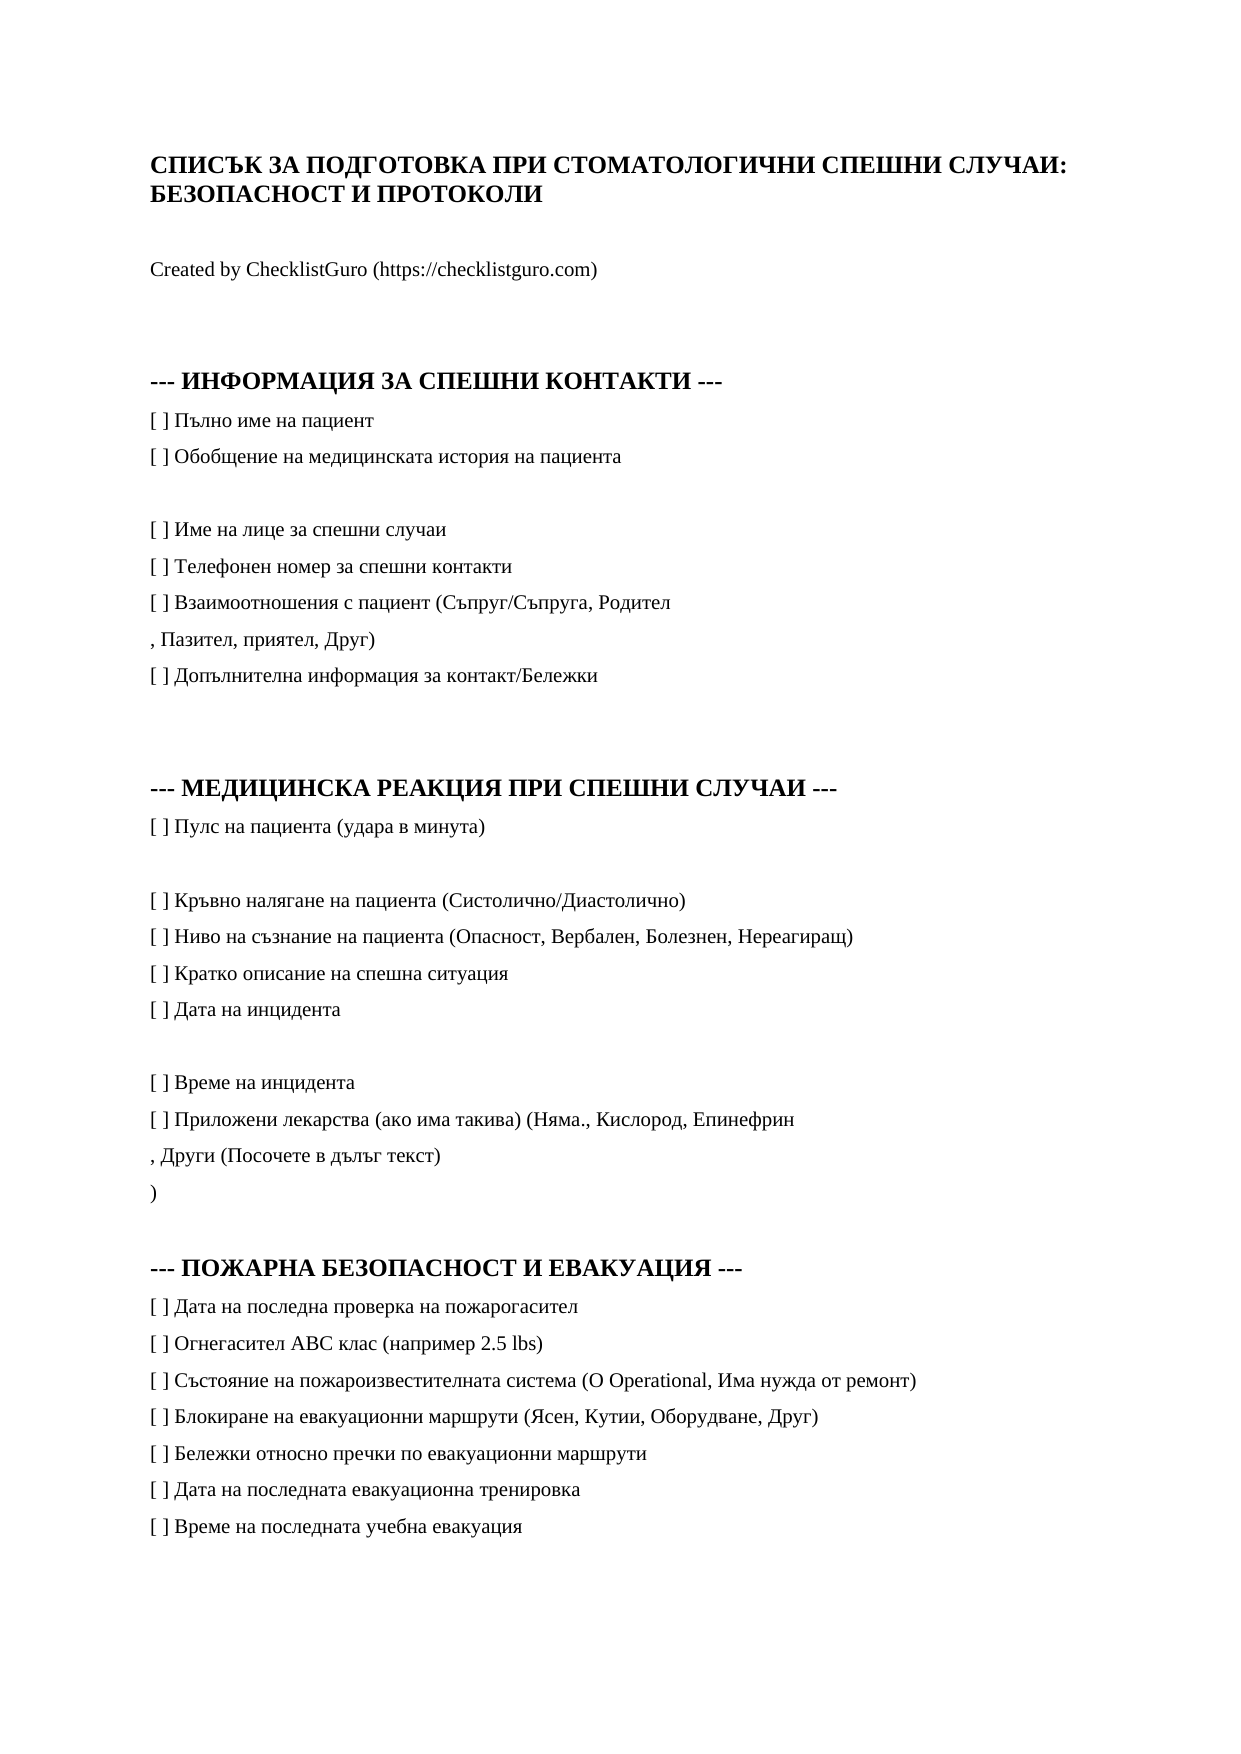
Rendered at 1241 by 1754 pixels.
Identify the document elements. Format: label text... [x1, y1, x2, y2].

text [ ] Взаимоотношения с пациент (Съпруг/Съпруга, Родител [150, 590, 1090, 614]
text [ ] Състояние на пожароизвестителната система (О Operational, Има нужда от ремонт) [150, 1367, 1090, 1392]
text [ ] Блокиране на евакуационни маршрути (Ясен, Кутии, Оборудване, Друг) [150, 1404, 1090, 1428]
text , Пазител, приятел, Друг) [150, 627, 1090, 651]
text [ ] Време на последната учебна евакуация [150, 1514, 1090, 1538]
text [ ] Обобщение на медицинската история на пациента [150, 444, 1090, 468]
text [ ] Дата на последната евакуационна тренировка [150, 1477, 1090, 1501]
text [ ] Дата на последна проверка на пожарогасител [150, 1294, 1090, 1318]
text [ ] Име на лице за спешни случаи [150, 517, 1090, 541]
text [ ] Кръвно налягане на пациента (Систолично/Диастолично) [150, 887, 1090, 912]
text [ ] Телефонен номер за спешни контакти [150, 554, 1090, 578]
text ) [150, 1180, 1090, 1204]
text --- ПОЖАРНА БЕЗОПАСНОСТ И ЕВАКУАЦИЯ --- [150, 1253, 1090, 1282]
text [ ] Пулс на пациента (удара в минута) [150, 814, 1090, 838]
text , Други (Посочете в дълъг текст) [150, 1143, 1090, 1167]
text [ ] Кратко описание на спешна ситуация [150, 961, 1090, 985]
text [ ] Огнегасител ABC клас (например 2.5 lbs) [150, 1331, 1090, 1355]
text [ ] Допълнителна информация за контакт/Бележки [150, 663, 1090, 687]
text --- ИНФОРМАЦИЯ ЗА СПЕШНИ КОНТАКТИ --- [150, 366, 1090, 395]
text [ ] Приложени лекарства (ако има такива) (Няма., Кислород, Епинефрин [150, 1107, 1090, 1131]
text [ ] Време на инцидента [150, 1070, 1090, 1094]
text [ ] Пълно име на пациент [150, 407, 1090, 432]
text СПИСЪК ЗА ПОДГОТОВКА ПРИ СТОМАТОЛОГИЧНИ СПЕШНИ СЛУЧАИ: БЕЗОПАСНОСТ И ПРОТОКОЛИ [150, 150, 1090, 207]
text [ ] Дата на инцидента [150, 997, 1090, 1021]
text [ ] Ниво на съзнание на пациента (Опасност, Вербален, Болезнен, Нереагиращ) [150, 924, 1090, 948]
text Created by ChecklistGuro (https://checklistguro.com) [150, 257, 1090, 281]
text --- МЕДИЦИНСКА РЕАКЦИЯ ПРИ СПЕШНИ СЛУЧАИ --- [150, 773, 1090, 802]
text [ ] Бележки относно пречки по евакуационни маршрути [150, 1441, 1090, 1465]
